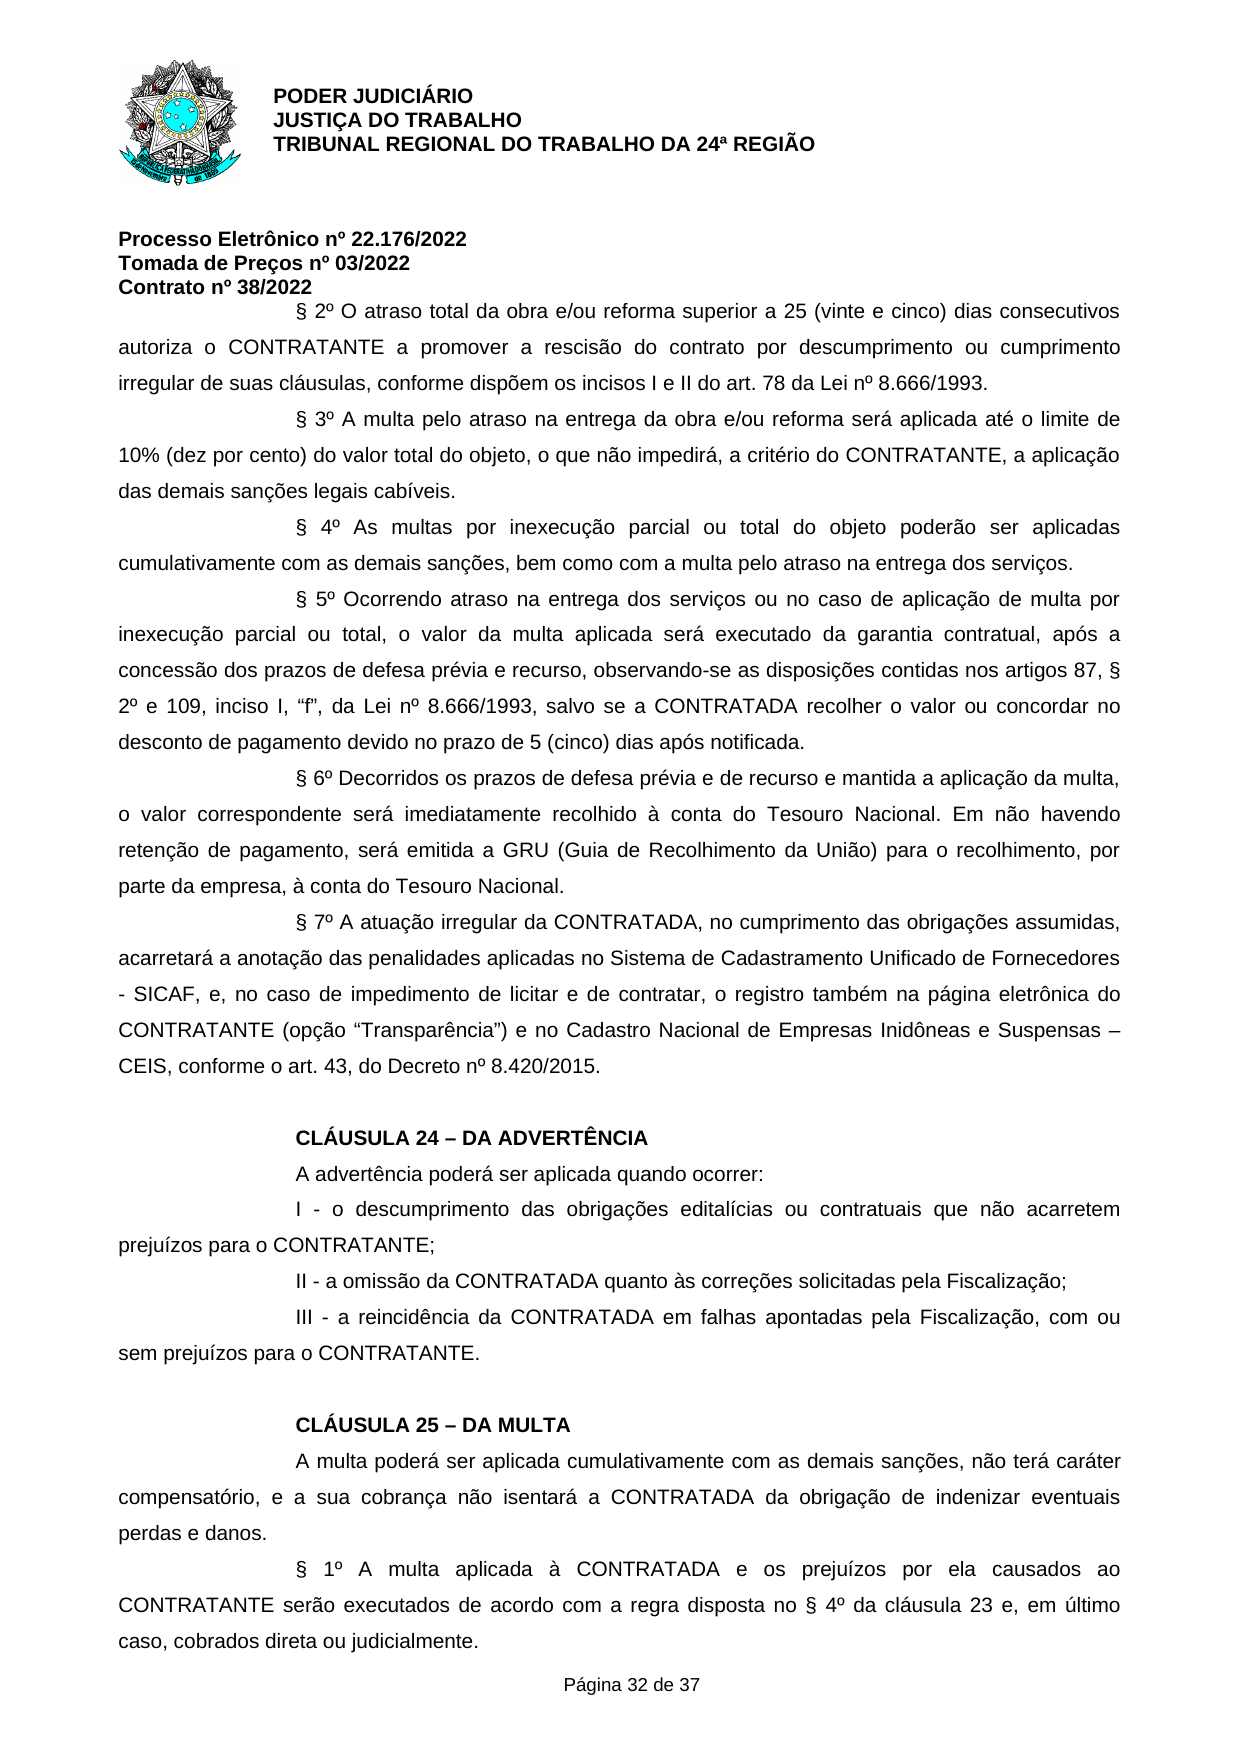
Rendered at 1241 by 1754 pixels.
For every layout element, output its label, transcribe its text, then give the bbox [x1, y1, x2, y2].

text § 5º Ocorrendo atraso na entrega dos serviços ou no caso de aplicação de multa por inexecução parcial ou total, o valor da multa aplicada será executado da garantia contratual, após a concessão dos prazos de defesa prévia e recurso, observando-se as disposições contidas nos artigos 87, § 2º e 109, inciso I, “f”, da Lei nº 8.666/1993, salvo se a CONTRATADA recolher o valor ou concordar no desconto de pagamento devido no prazo de 5 (cinco) dias após notificada. [118, 586, 1122, 754]
text III - a reincidência da CONTRATADA em falhas apontadas pela Fiscalização, com ou sem prejuízos para o CONTRATANTE. [118, 1305, 1122, 1365]
text § 4º As multas por inexecução parcial ou total do objeto poderão ser aplicadas cumulativamente com as demais sanções, bem como com a multa pelo atraso na entrega dos serviços. [118, 514, 1122, 574]
text § 6º Decorridos os prazos de defesa prévia e de recurso e mantida a aplicação da multa, o valor correspondente será imediatamente recolhido à conta do Tesouro Nacional. Em não havendo retenção de pagamento, será emitida a GRU (Guia de Recolhimento da União) para o recolhimento, por parte da empresa, à conta do Tesouro Nacional. [118, 766, 1122, 898]
text A advertência poderá ser aplicada quando ocorrer: [118, 1161, 1122, 1185]
picture [118, 59, 243, 186]
text I - o descumprimento das obrigações editalícias ou contratuais que não acarretem prejuízos para o CONTRATANTE; [118, 1197, 1122, 1257]
text § 3º A multa pelo atraso na entrega da obra e/ou reforma será aplicada até o limite de 10% (dez por cento) do valor total do objeto, o que não impedirá, a critério do CONTRATANTE, a aplicação das demais sanções legais cabíveis. [118, 407, 1122, 502]
text § 7º A atuação irregular da CONTRATADA, no cumprimento das obrigações assumidas, acarretará a anotação das penalidades aplicadas no Sistema de Cadastramento Unificado de Fornecedores - SICAF, e, no caso de impedimento de licitar e de contratar, o registro também na página eletrônica do CONTRATANTE (opção “Transparência”) e no Cadastro Nacional de Empresas Inidôneas e Suspensas – CEIS, conforme o art. 43, do Decreto nº 8.420/2015. [118, 910, 1122, 1077]
text II - a omissão da CONTRATADA quanto às correções solicitadas pela Fiscalização; [118, 1269, 1122, 1293]
text § 1º A multa aplicada à CONTRATADA e os prejuízos por ela causados ao CONTRATANTE serão executados de acordo com a regra disposta no § 4º da cláusula 23 e, em último caso, cobrados direta ou judicialmente. [118, 1557, 1122, 1652]
text CLÁUSULA 25 – DA MULTA [118, 1413, 1122, 1437]
text A multa poderá ser aplicada cumulativamente com as demais sanções, não terá caráter compensatório, e a sua cobrança não isentará a CONTRATADA da obrigação de indenizar eventuais perdas e danos. [118, 1449, 1122, 1545]
text § 2º O atraso total da obra e/ou reforma superior a 25 (vinte e cinco) dias consecutivos autoriza o CONTRATANTE a promover a rescisão do contrato por descumprimento ou cumprimento irregular de suas cláusulas, conforme dispõem os incisos I e II do art. 78 da Lei nº 8.666/1993. [118, 299, 1122, 395]
text CLÁUSULA 24 – DA ADVERTÊNCIA [118, 1125, 1122, 1149]
